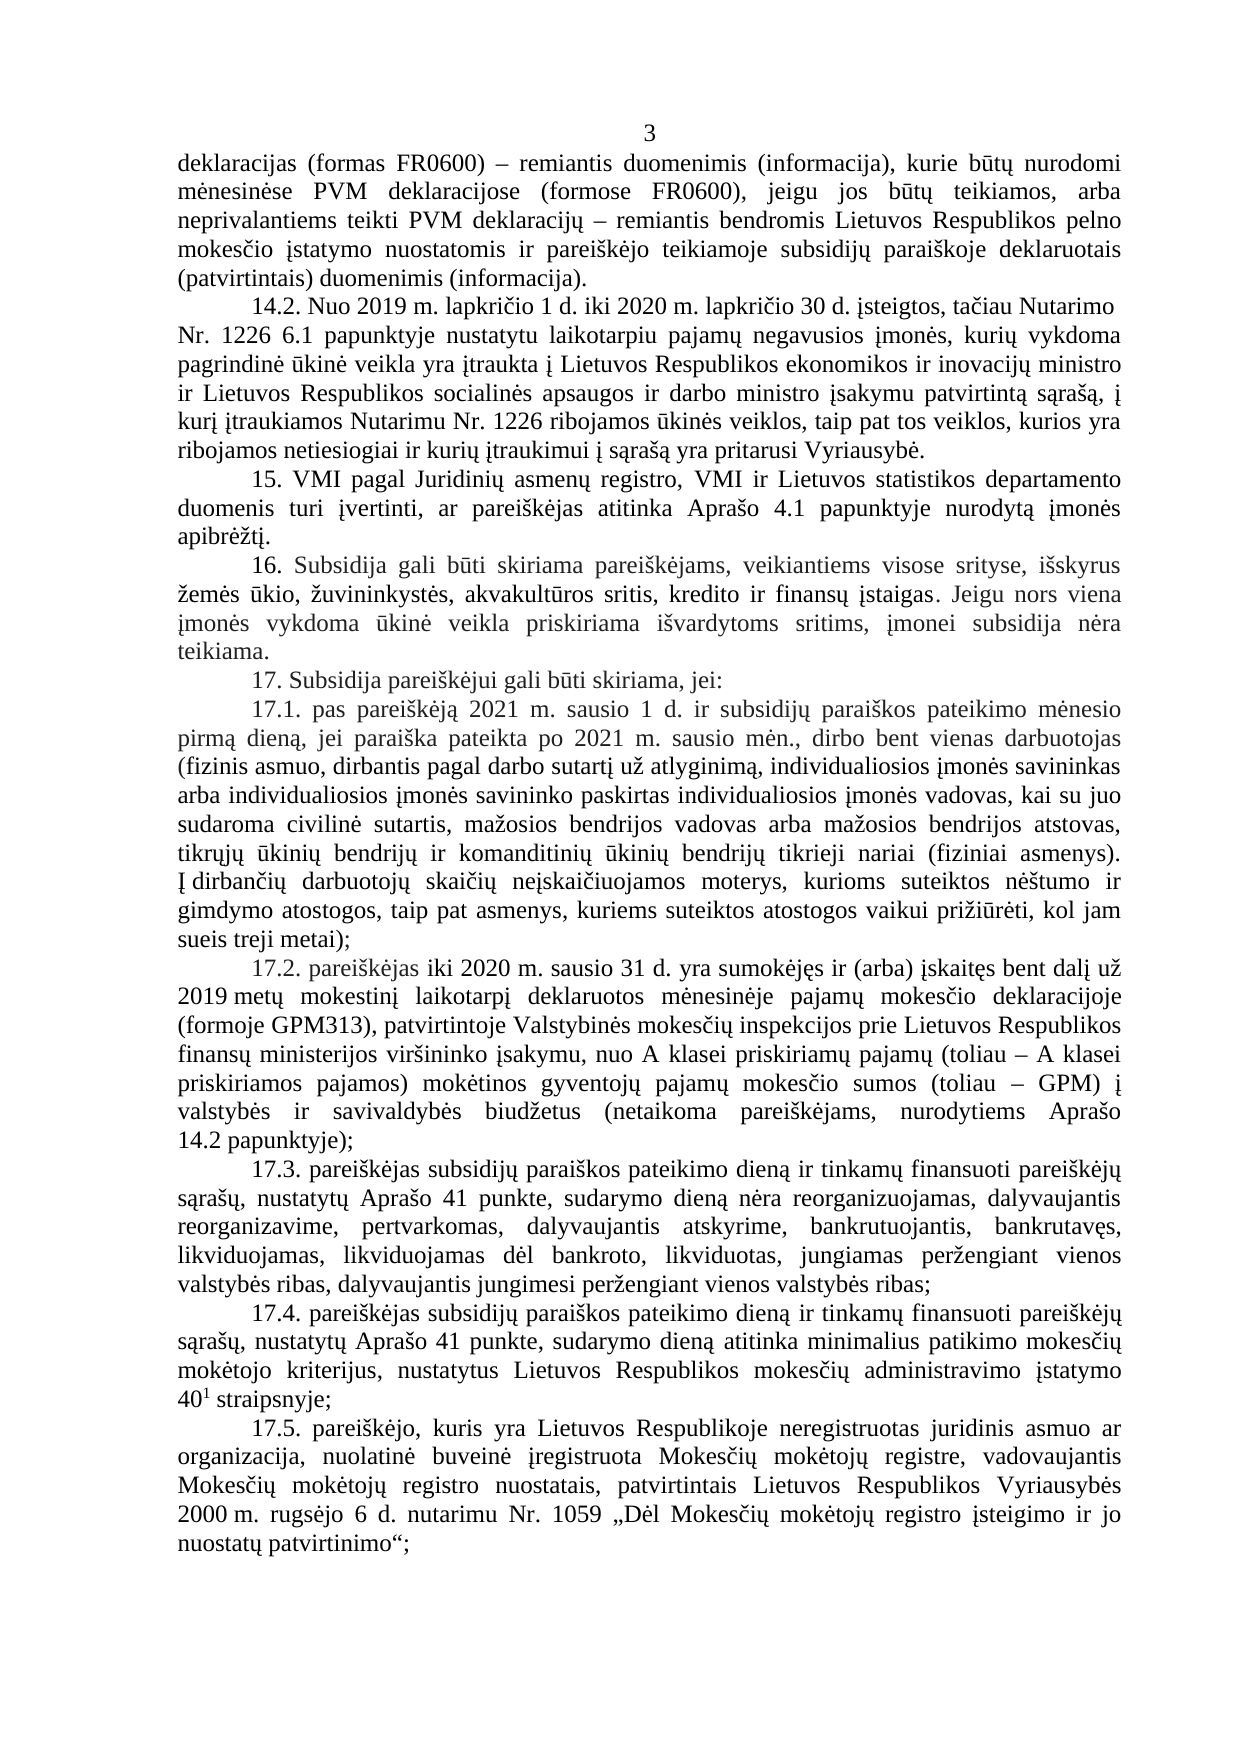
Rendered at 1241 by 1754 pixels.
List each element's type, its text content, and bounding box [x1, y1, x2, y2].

text 17.5. pareiškėjo, kuris yra Lietuvos Respublikoje neregistruotas juridinis asmuo ar organizacija, nuolatinė buveinė įregistruota Mokesčių mokėtojų registre, vadovaujantis Mokesčių mokėtojų registro nuostatais, patvirtintais Lietuvos Respublikos Vyriausybės 2000 m. rugsėjo 6 d. nutarimu Nr. 1059 „Dėl Mokesčių mokėtojų registro įsteigimo ir jo nuostatų patvirtinimo“; [177, 1413, 1122, 1556]
text 17.4. pareiškėjas subsidijų paraiškos pateikimo dieną ir tinkamų finansuoti pareiškėjų sąrašų, nustatytų Aprašo 41 punkte, sudarymo dieną atitinka minimalius patikimo mokesčių mokėtojo kriterijus, nustatytus Lietuvos Respublikos mokesčių administravimo įstatymo 401 straipsnyje; [177, 1298, 1122, 1413]
text 17. Subsidija pareiškėjui gali būti skiriama, jei: [177, 665, 1122, 694]
text 17.1. pas pareiškėją 2021 m. sausio 1 d. ir subsidijų paraiškos pateikimo mėnesio pirmą dieną, jei paraiška pateikta po 2021 m. sausio mėn., dirbo bent vienas darbuotojas (fizinis asmuo, dirbantis pagal darbo sutartį už atlyginimą, individualiosios įmonės savininkas arba individualiosios įmonės savininko paskirtas individualiosios įmonės vadovas, kai su juo sudaroma civilinė sutartis, mažosios bendrijos vadovas arba mažosios bendrijos atstovas, tikrųjų ūkinių bendrijų ir komanditinių ūkinių bendrijų tikrieji nariai (fiziniai asmenys). Į dirbančių darbuotojų skaičių neįskaičiuojamos moterys, kurioms suteiktos nėštumo ir gimdymo atostogos, taip pat asmenys, kuriems suteiktos atostogos vaikui prižiūrėti, kol jam sueis treji metai); [177, 694, 1122, 953]
text 15. VMI pagal Juridinių asmenų registro, VMI ir Lietuvos statistikos departamento duomenis turi įvertinti, ar pareiškėjas atitinka Aprašo 4.1 papunktyje nurodytą įmonės apibrėžtį. [177, 464, 1122, 550]
text 14.2. Nuo 2019 m. lapkričio 1 d. iki 2020 m. lapkričio 30 d. įsteigtos, tačiau Nutarimo Nr. 1226 6.1 papunktyje nustatytu laikotarpiu pajamų negavusios įmonės, kurių vykdoma pagrindinė ūkinė veikla yra įtraukta į Lietuvos Respublikos ekonomikos ir inovacijų ministro ir Lietuvos Respublikos socialinės apsaugos ir darbo ministro įsakymu patvirtintą sąrašą, į kurį įtraukiamos Nutarimu Nr. 1226 ribojamos ūkinės veiklos, taip pat tos veiklos, kurios yra ribojamos netiesiogiai ir kurių įtraukimui į sąrašą yra pritarusi Vyriausybė. [177, 291, 1122, 464]
text 17.2. pareiškėjas iki 2020 m. sausio 31 d. yra sumokėjęs ir (arba) įskaitęs bent dalį už 2019 metų mokestinį laikotarpį deklaruotos mėnesinėje pajamų mokesčio deklaracijoje (formoje GPM313), patvirtintoje Valstybinės mokesčių inspekcijos prie Lietuvos Respublikos finansų ministerijos viršininko įsakymu, nuo A klasei priskiriamų pajamų (toliau – A klasei priskiriamos pajamos) mokėtinos gyventojų pajamų mokesčio sumos (toliau – GPM) į valstybės ir savivaldybės biudžetus (netaikoma pareiškėjams, nurodytiems Aprašo 14.2 papunktyje); [177, 953, 1122, 1154]
text 17.3. pareiškėjas subsidijų paraiškos pateikimo dieną ir tinkamų finansuoti pareiškėjų sąrašų, nustatytų Aprašo 41 punkte, sudarymo dieną nėra reorganizuojamas, dalyvaujantis reorganizavime, pertvarkomas, dalyvaujantis atskyrime, bankrutuojantis, bankrutavęs, likviduojamas, likviduojamas dėl bankroto, likviduotas, jungiamas peržengiant vienos valstybės ribas, dalyvaujantis jungimesi peržengiant vienos valstybės ribas; [177, 1154, 1122, 1298]
text deklaracijas (formas FR0600) – remiantis duomenimis (informacija), kurie būtų nurodomi mėnesinėse PVM deklaracijose (formose FR0600), jeigu jos būtų teikiamos, arba neprivalantiems teikti PVM deklaracijų – remiantis bendromis Lietuvos Respublikos pelno mokesčio įstatymo nuostatomis ir pareiškėjo teikiamoje subsidijų paraiškoje deklaruotais (patvirtintais) duomenimis (informacija). [177, 148, 1122, 291]
text 16. Subsidija gali būti skiriama pareiškėjams, veikiantiems visose srityse, išskyrus žemės ūkio, žuvininkystės, akvakultūros sritis, kredito ir finansų įstaigas. Jeigu nors viena įmonės vykdoma ūkinė veikla priskiriama išvardytoms sritims, įmonei subsidija nėra teikiama. [177, 550, 1122, 665]
